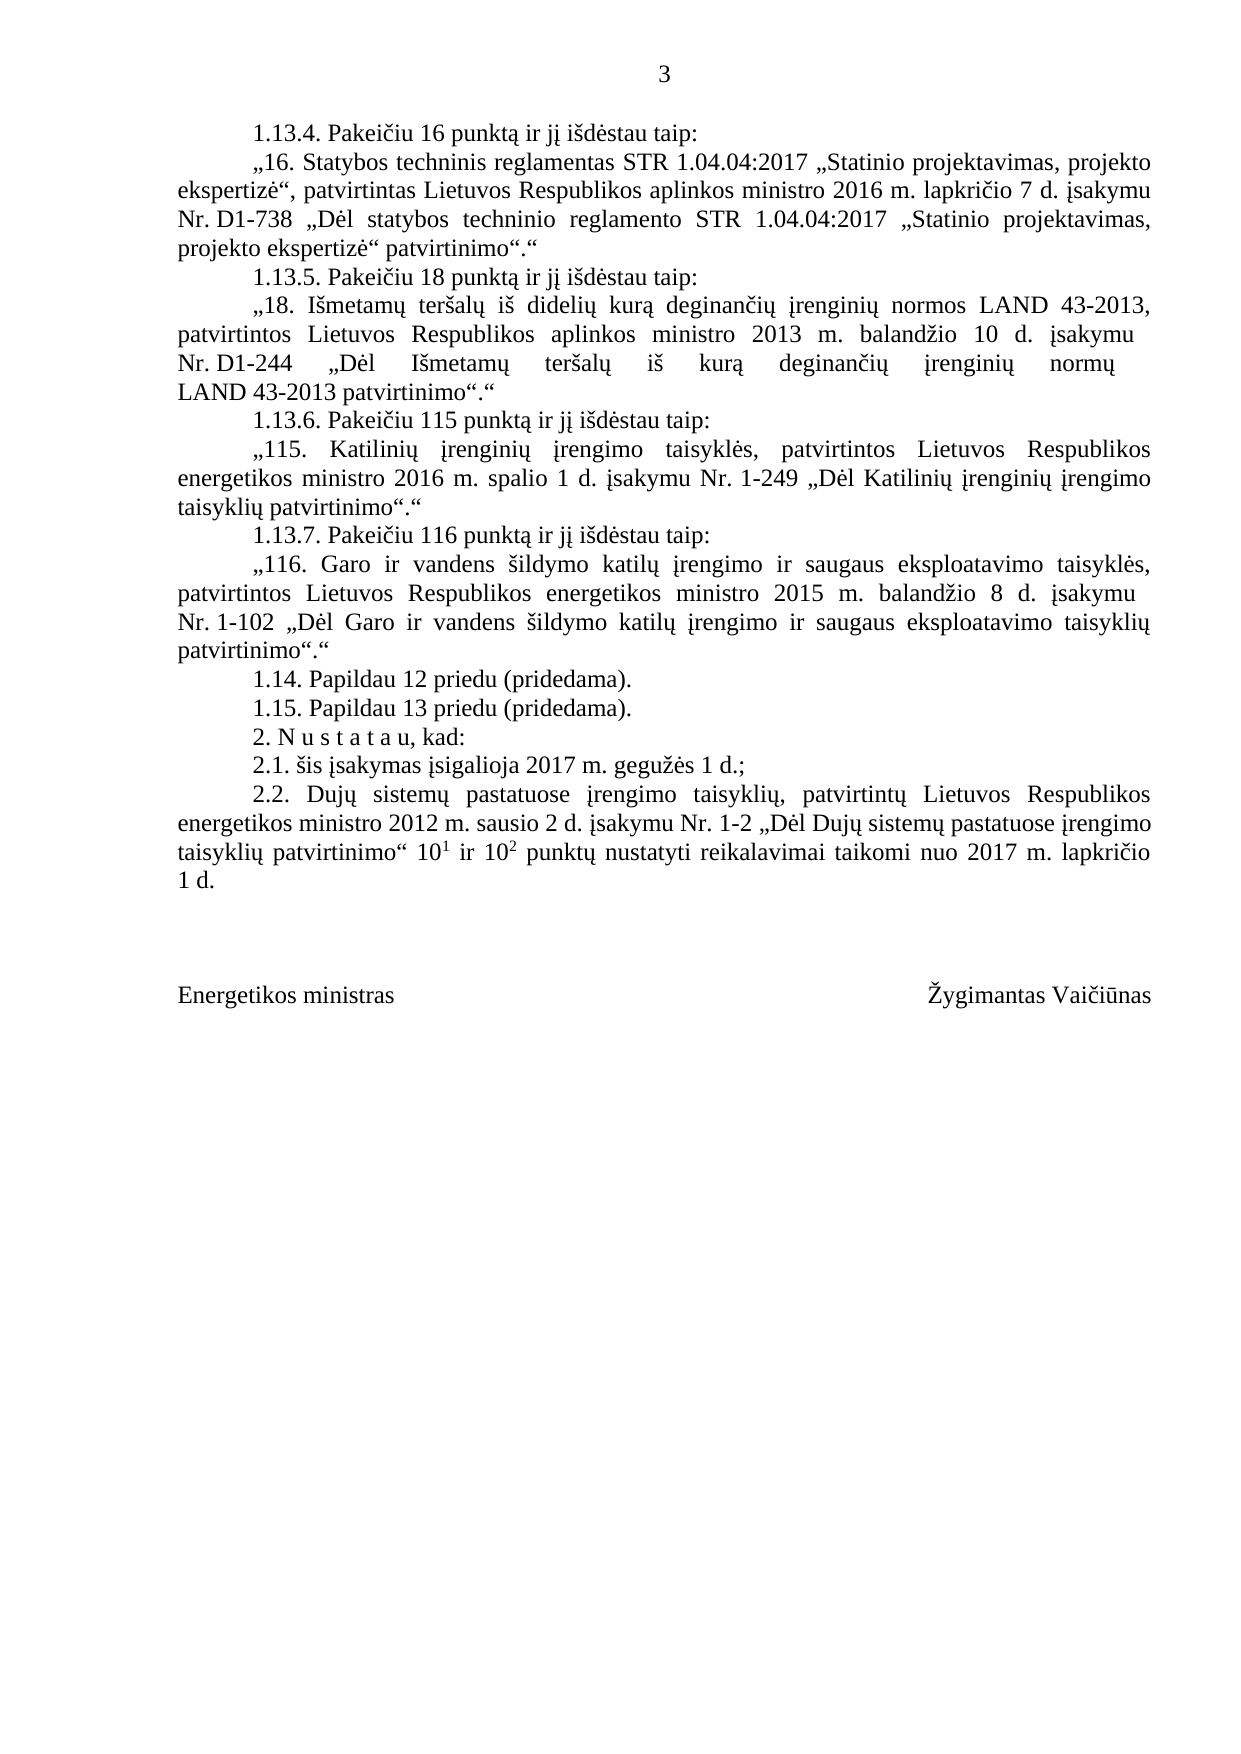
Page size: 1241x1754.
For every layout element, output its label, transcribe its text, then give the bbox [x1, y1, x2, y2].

text 2.1. šis įsakymas įsigalioja 2017 m. gegužės 1 d.; [177, 751, 1152, 779]
text „115. Katilinių įrenginių įrengimo taisyklės, patvirtintos Lietuvos Respublikos energetikos ministro 2016 m. spalio 1 d. įsakymu Nr. 1-249 „Dėl Katilinių įrenginių įrengimo taisyklių patvirtinimo“.“ [177, 434, 1152, 521]
text 1.14. Papildau 12 priedu (pridedama). [177, 664, 1152, 693]
text „18. Išmetamų teršalų iš didelių kurą deginančių įrenginių normos LAND 43-2013, patvirtintos Lietuvos Respublikos aplinkos ministro 2013 m. balandžio 10 d. įsakymu Nr. D1-244 „Dėl Išmetamų teršalų iš kurą deginančių įrenginių normų LAND 43-2013 patvirtinimo“.“ [177, 291, 1152, 406]
text 1.13.4. Pakeičiu 16 punktą ir jį išdėstau taip: [177, 118, 1152, 147]
text „116. Garo ir vandens šildymo katilų įrengimo ir saugaus eksploatavimo taisyklės, patvirtintos Lietuvos Respublikos energetikos ministro 2015 m. balandžio 8 d. įsakymu Nr. 1-102 „Dėl Garo ir vandens šildymo katilų įrengimo ir saugaus eksploatavimo taisyklių patvirtinimo“.“ [177, 549, 1152, 664]
text 1.13.6. Pakeičiu 115 punktą ir jį išdėstau taip: [177, 406, 1152, 434]
text 2. N u s t a t a u, kad: [177, 722, 1152, 751]
text 1.15. Papildau 13 priedu (pridedama). [177, 693, 1152, 722]
text 1.13.5. Pakeičiu 18 punktą ir jį išdėstau taip: [177, 262, 1152, 291]
text 2.2. Dujų sistemų pastatuose įrengimo taisyklių, patvirtintų Lietuvos Respublikos energetikos ministro 2012 m. sausio 2 d. įsakymu Nr. 1-2 „Dėl Dujų sistemų pastatuose įrengimo taisyklių patvirtinimo“ 101 ir 102 punktų nustatyti reikalavimai taikomi nuo 2017 m. lapkričio 1 d. [177, 779, 1152, 894]
text 1.13.7. Pakeičiu 116 punktą ir jį išdėstau taip: [177, 521, 1152, 549]
text „16. Statybos techninis reglamentas STR 1.04.04:2017 „Statinio projektavimas, projekto ekspertizė“, patvirtintas Lietuvos Respublikos aplinkos ministro 2016 m. lapkričio 7 d. įsakymu Nr. D1-738 „Dėl statybos techninio reglamento STR 1.04.04:2017 „Statinio projektavimas, projekto ekspertizė“ patvirtinimo“.“ [177, 147, 1152, 262]
text Energetikos ministras Žygimantas Vaičiūnas [177, 981, 1152, 1009]
